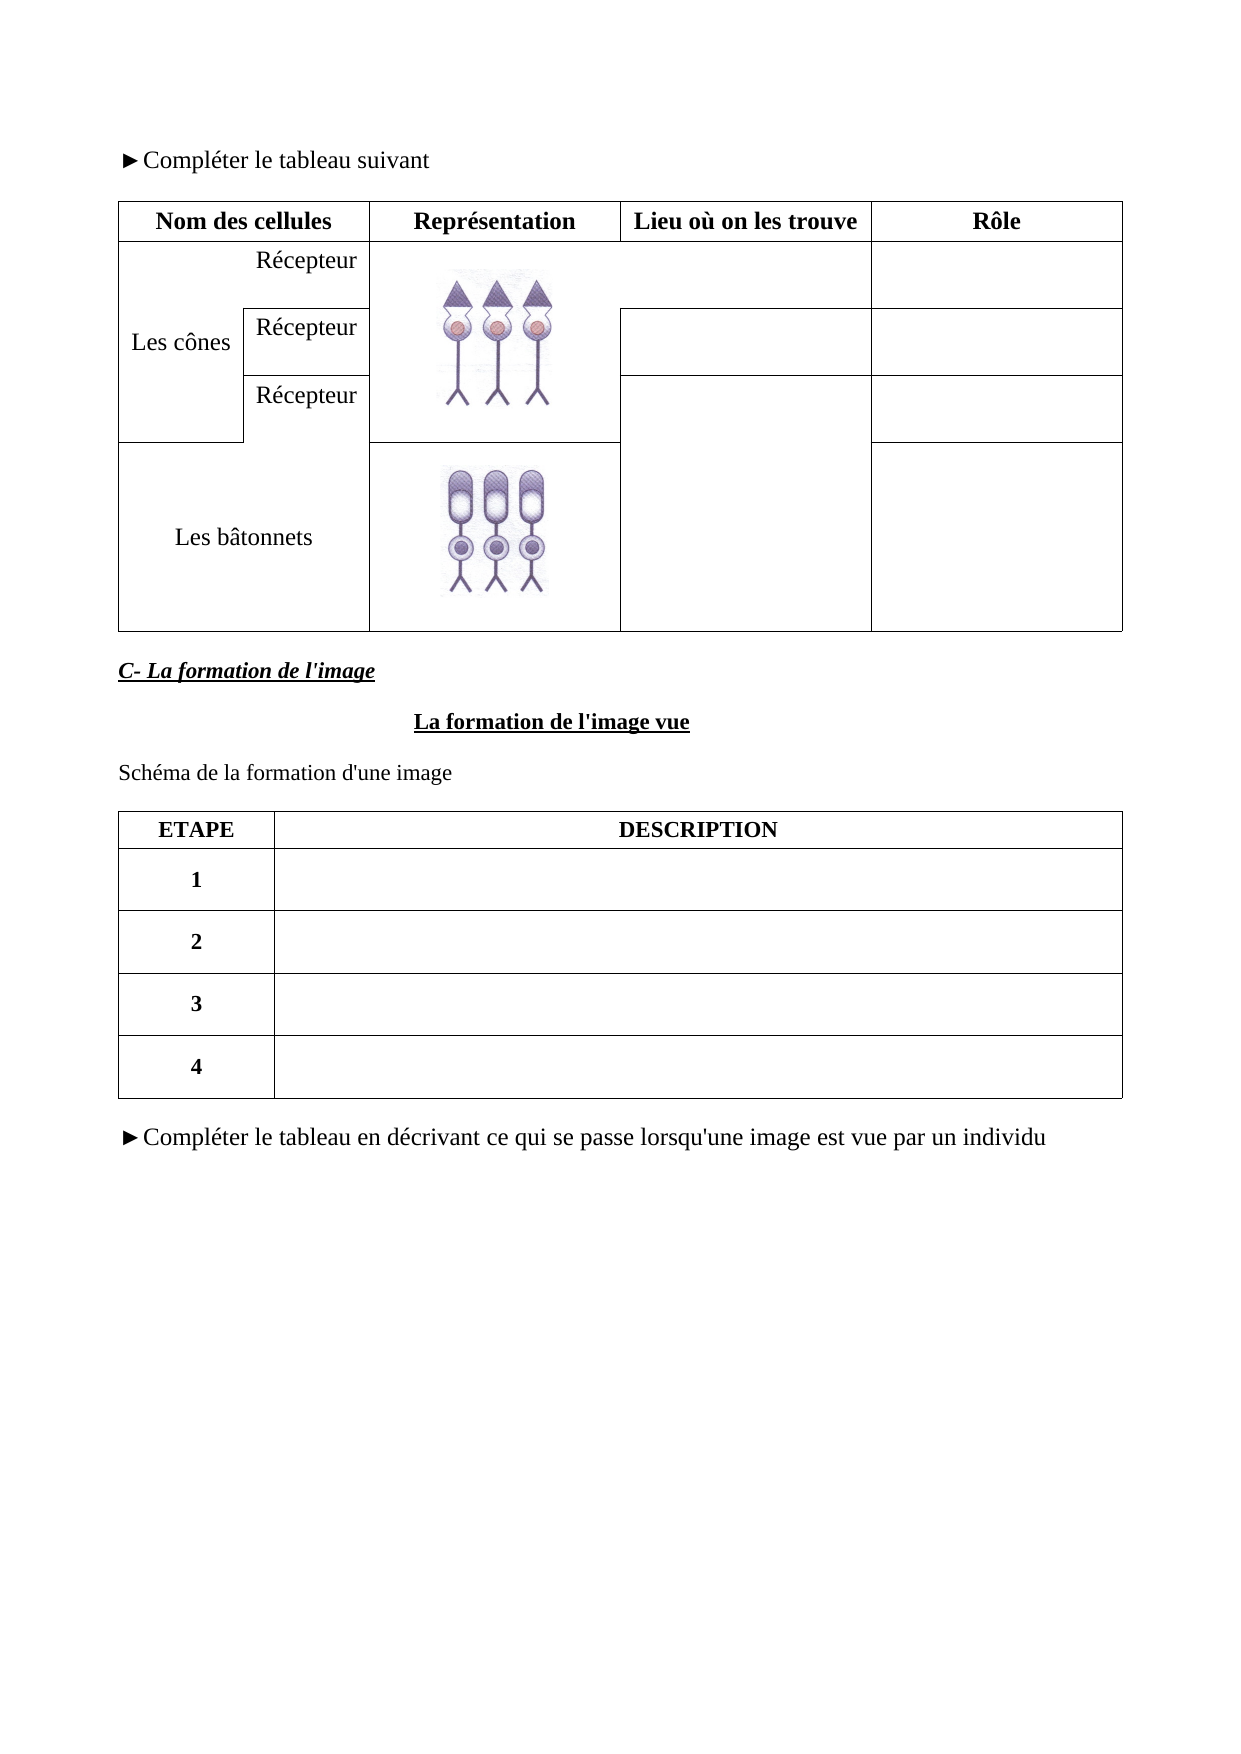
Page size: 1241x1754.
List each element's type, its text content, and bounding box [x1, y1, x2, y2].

table_cell [872, 376, 1122, 442]
table_cell [621, 376, 871, 442]
table_header [872, 242, 1122, 307]
table_header DESCRIPTION [275, 812, 1122, 848]
table_header Rôle [872, 202, 1122, 241]
text ►Compléter le tableau en décrivant ce qui se passe lorsqu'une image est vue par un individu [118, 1123, 1122, 1151]
text Schéma de la formation d'une image [118, 760, 1122, 786]
table_cell [275, 911, 1122, 973]
table_cell [370, 443, 620, 631]
table_header ETAPE [119, 812, 274, 848]
table_header Représentation [370, 202, 620, 241]
table_cell Récepteur [244, 309, 369, 374]
table_cell [275, 974, 1122, 1035]
table_cell Les bâtonnets [119, 442, 369, 631]
table_cell [275, 849, 1122, 910]
table_cell [872, 309, 1122, 374]
table_cell [621, 442, 871, 631]
text C- La formation de l'image [118, 658, 1122, 684]
text ►Compléter le tableau suivant [118, 146, 1122, 173]
table_cell [872, 443, 1122, 631]
table_cell 2 [119, 911, 274, 973]
table_cell 4 [119, 1036, 274, 1098]
picture [436, 269, 553, 409]
table_header Récepteur [244, 242, 369, 307]
table_header Lieu où on les trouve [621, 202, 871, 241]
table_cell [370, 242, 620, 442]
table_header [620, 242, 871, 307]
table_cell Les cônes [119, 242, 243, 442]
table_cell Récepteur [244, 376, 369, 442]
table_cell [275, 1036, 1122, 1098]
table_cell 3 [119, 974, 274, 1035]
table_cell 1 [119, 849, 274, 910]
picture [440, 465, 549, 598]
table_header Nom des cellules [119, 202, 369, 241]
text La formation de l'image vue [118, 709, 1122, 735]
table_cell [621, 309, 871, 374]
